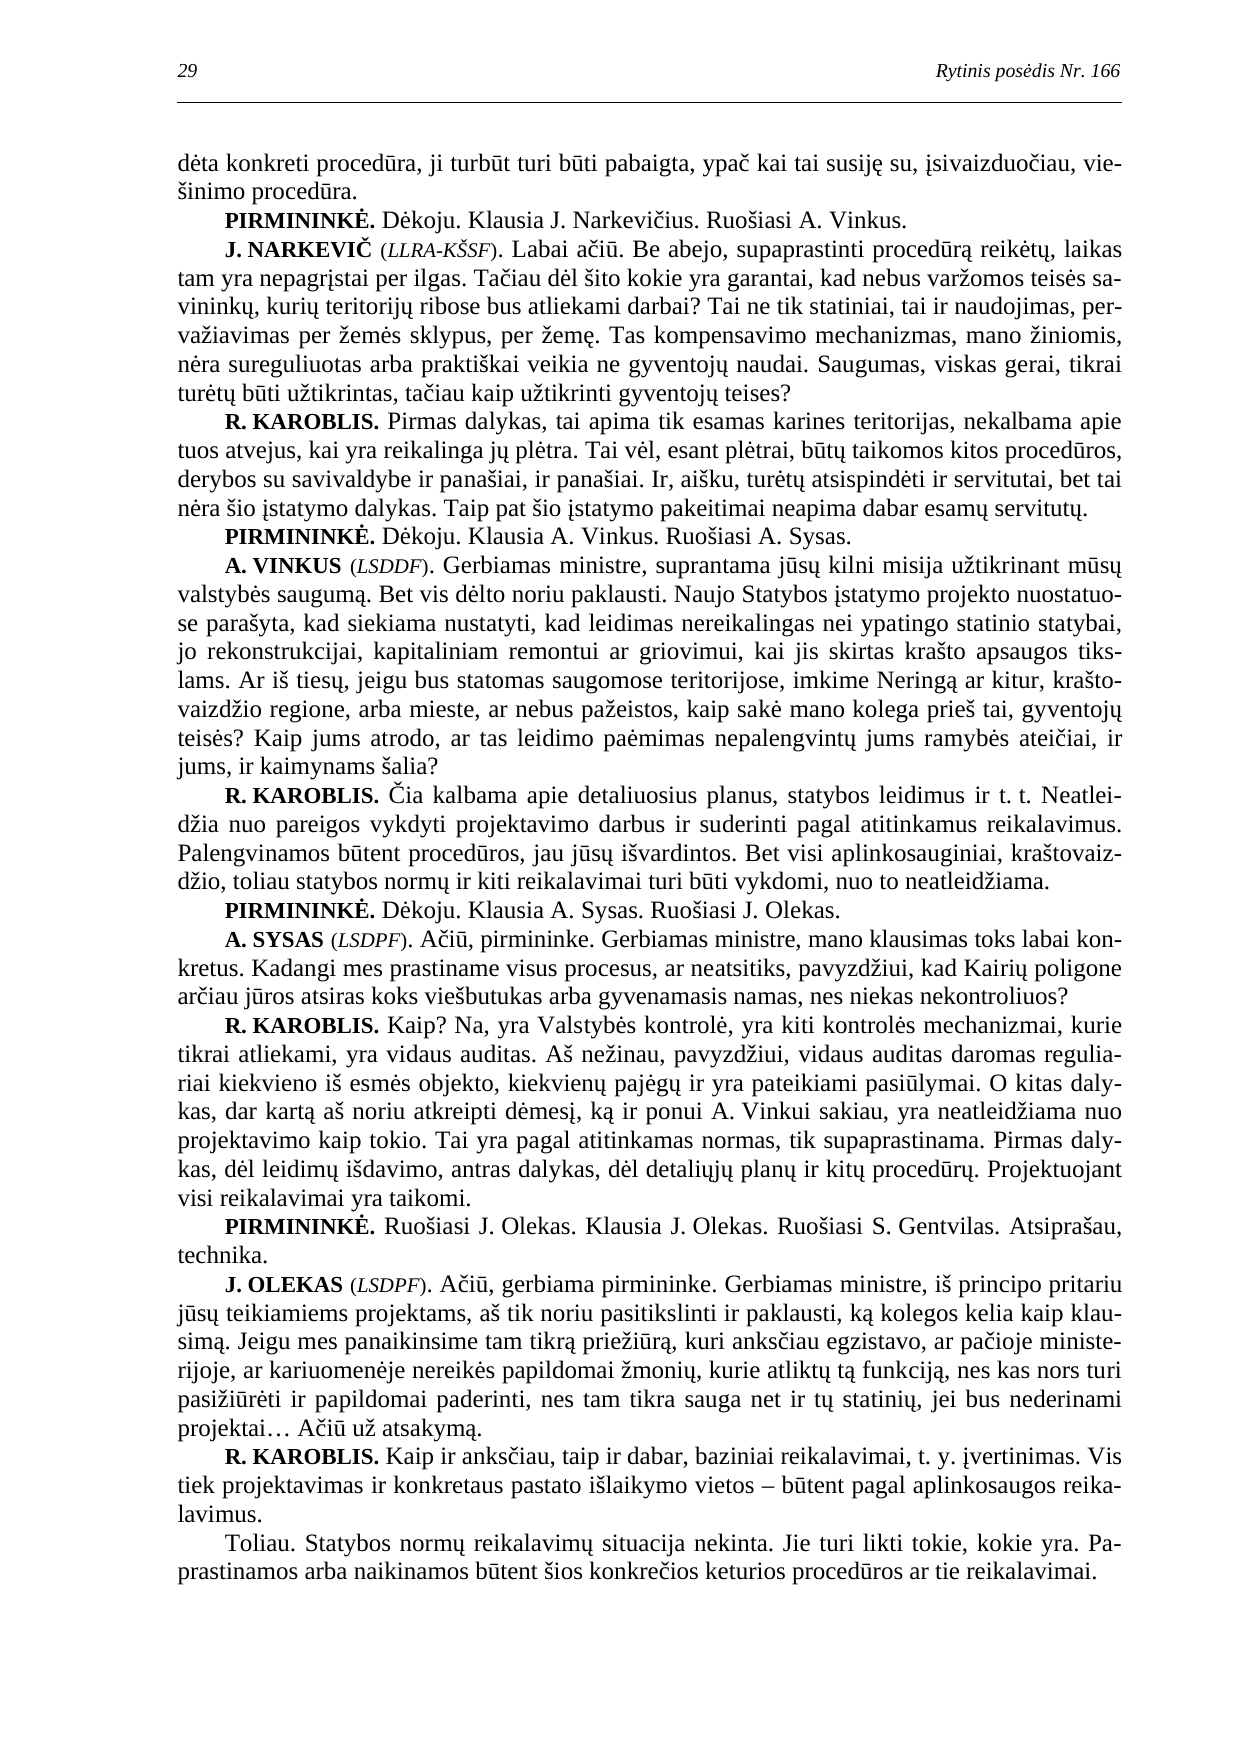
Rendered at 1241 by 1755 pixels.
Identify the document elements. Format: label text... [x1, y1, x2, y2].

text J. NARKEVIČ (LLRA-KŠSF). La­bai ačiū. Be abe­jo, su­pap­ras­tin­ti pro­ce­dū­rą rei­kė­tų, lai­kas tam yra ne­pa­grįs­tai per il­gas. Ta­čiau dėl ši­to ko­kie yra ga­ran­tai, kad ne­bus var­žo­mos tei­sės sa­vi­nin­kų, ku­rių te­ri­to­ri­jų ri­bo­se bus at­lie­ka­mi dar­bai? Tai ne tik sta­ti­niai, tai ir nau­do­ji­mas, per­va­žia­vi­mas per že­mės skly­pus, per že­mę. Tas kom­pen­sa­vi­mo me­cha­niz­mas, ma­no ži­nio­mis, nė­ra su­re­gu­liuo­tas ar­ba prak­tiš­kai vei­kia ne gy­ven­to­jų nau­dai. Sau­gu­mas, vis­kas ge­rai, tik­rai tu­rė­tų bū­ti už­tik­rin­tas, ta­čiau kaip už­tik­rin­ti gy­ven­to­jų tei­ses? [177, 234, 1122, 406]
text PIRMININKĖ. Ruo­šia­si J. Ole­kas. Klau­sia J. Ole­kas. Ruo­šia­si S. Gent­vi­las. At­si­pra­šau, tech­ni­ka. [177, 1211, 1122, 1269]
text PIRMININKĖ. Dė­ko­ju. Klau­sia A. Vin­kus. Ruo­šia­si A. Sy­sas. [177, 521, 1122, 550]
text To­liau. Sta­ty­bos nor­mų rei­ka­la­vi­mų si­tu­a­ci­ja ne­kin­ta. Jie tu­ri lik­ti to­kie, ko­kie yra. Pa­pras­ti­na­mos ar­ba nai­ki­na­mos bū­tent šios kon­kre­čios ke­tu­rios pro­ce­dū­ros ar tie rei­ka­la­vi­mai. [177, 1528, 1122, 1585]
text R. KAROBLIS. Pir­mas da­ly­kas, tai ap­ima tik esa­mas ka­ri­nes te­ri­to­ri­jas, ne­kal­ba­ma apie tuos at­ve­jus, kai yra rei­ka­lin­ga jų plėt­ra. Tai vėl, esant plėt­rai, bū­tų tai­ko­mos ki­tos pro­ce­dū­ros, de­ry­bos su sa­vi­val­dy­be ir pa­na­šiai, ir pa­na­šiai. Ir, aiš­ku, tu­rė­tų at­si­spin­dė­ti ir ser­vi­tu­tai, bet tai nė­ra šio įsta­ty­mo da­ly­kas. Taip pat šio įsta­ty­mo pa­kei­ti­mai neapima da­bar esa­mų ser­vi­tu­tų. [177, 406, 1122, 521]
text R. KAROBLIS. Kaip ir anks­čiau, taip ir da­bar, ba­zi­niai rei­ka­la­vi­mai, t. y. įver­ti­ni­mas. Vis tiek pro­jek­ta­vi­mas ir kon­kre­taus pa­sta­to iš­lai­ky­mo vie­tos – bū­tent pa­gal ap­lin­ko­sau­gos rei­ka­la­vi­mus. [177, 1441, 1122, 1528]
text dė­ta kon­kre­ti pro­ce­dū­ra, ji tur­būt tu­ri bū­ti pa­baig­ta, ypač kai tai susiję su, įsi­vaiz­duo­čiau, vie­ši­ni­mo pro­ce­dū­ra. [177, 148, 1122, 205]
text PIRMININKĖ. Dė­ko­ju. Klau­sia A. Sy­sas. Ruo­šia­si J. Ole­kas. [177, 895, 1122, 924]
text A. SYSAS (LSDPF). Ačiū, pir­mi­nin­ke. Ger­bia­mas mi­nist­re, ma­no klau­si­mas toks la­bai kon­­kre­tus. Ka­dan­gi mes pra­sti­na­me vi­sus pro­ce­sus, ar ne­at­si­tiks, pa­vyz­džiui, kad Kai­rių po­li­go­ne ar­čiau jū­ros at­si­ras koks vieš­bu­tu­kas ar­ba gy­ve­na­ma­sis na­mas, nes nie­kas ne­kon­tro­liuos? [177, 924, 1122, 1010]
text R. KAROBLIS. Kaip? Na, yra Vals­ty­bės kon­tro­lė, yra ki­ti kon­tro­lės me­cha­niz­mai, ku­rie tik­rai at­lie­ka­mi, yra vi­daus au­di­tas. Aš ne­ži­nau, pa­vyz­džiui, vi­daus au­di­tas da­ro­mas re­gu­lia­riai kiek­vie­no iš es­mės ob­jek­to, kiek­vie­nų pa­jė­gų ir yra pa­tei­kia­mi pa­siū­ly­mai. O ki­tas da­ly­kas, dar kar­tą aš no­riu at­kreip­ti dė­me­sį, ką ir po­nui A. Vin­kui sa­kiau, yra ne­at­lei­džia­ma nuo pro­jek­ta­vi­mo kaip to­kio. Tai yra pa­gal ati­tin­ka­mas nor­mas, tik su­pap­ras­ti­na­ma. Pir­mas da­ly­kas, dėl lei­di­mų iš­da­vi­mo, ant­ras da­ly­kas, dėl de­ta­lių­jų pla­nų ir ki­tų pro­ce­dū­rų. Pro­jek­tuo­jant vi­si rei­ka­la­vi­mai yra tai­ko­mi. [177, 1010, 1122, 1211]
text PIRMININKĖ. Dė­ko­ju. Klau­sia J. Nar­ke­vi­čius. Ruo­šia­si A. Vin­kus. [177, 205, 1122, 234]
text A. VINKUS (LSDDF). Ger­bia­mas mi­nist­re, su­pran­ta­ma jū­sų kil­ni mi­si­ja už­tik­ri­nant mū­sų vals­ty­bės sau­gu­mą. Bet vis dėl­to no­riu pa­klaus­ti. Nau­jo Sta­ty­bos įsta­ty­mo pro­jek­to nuo­sta­tuo­se pa­ra­šy­ta, kad sie­kia­ma nu­sta­ty­ti, kad lei­di­mas ne­rei­ka­lin­gas nei ypa­tin­go sta­ti­nio sta­ty­bai, jo re­konst­ruk­ci­jai, ka­pi­ta­li­niam re­mon­tui ar grio­vi­mui, kai jis skir­tas kraš­to ap­sau­gos tiks­lams. Ar iš tie­sų, jei­gu bus sta­to­mas sau­go­mo­se te­ri­to­ri­jo­se, im­ki­me Ne­rin­gą ar ki­tur, kraš­to­vaiz­džio re­gio­ne, ar­ba mies­te, ar ne­bus pa­žeis­tos, kaip sa­kė ma­no ko­le­ga prieš tai, gy­ven­to­jų tei­sės? Kaip jums at­ro­do, ar tas lei­di­mo pa­ė­mi­mas ne­pa­leng­vin­tų jums ra­my­bės at­ei­čiai, ir jums, ir kai­my­nams ša­lia? [177, 550, 1122, 780]
text R. KAROBLIS. Čia kal­ba­ma apie de­ta­liuo­sius pla­nus, sta­ty­bos lei­di­mus ir t. t. Ne­at­lei­džia nuo pa­rei­gos vyk­dy­ti pro­jek­ta­vi­mo dar­bus ir su­de­rin­ti pa­gal ati­tin­ka­mus rei­ka­la­vi­mus. Pa­leng­vi­na­mos bū­tent pro­ce­dū­ros, jau jū­sų iš­var­din­tos. Bet vi­si ap­lin­ko­sau­gi­niai, kraš­to­vaiz­džio, to­liau sta­ty­bos nor­mų ir ki­ti rei­ka­la­vi­mai tu­ri bū­ti vyk­do­mi, nuo to ne­at­lei­džia­ma. [177, 780, 1122, 895]
text J. OLEKAS (LSDPF). Ačiū, ger­bia­ma pir­mi­nin­ke. Ger­bia­mas mi­nist­re, iš prin­ci­po pri­ta­riu jū­sų tei­kia­miems pro­jek­tams, aš tik no­riu pa­si­tiks­lin­ti ir pa­klaus­ti, ką ko­le­gos ke­lia kaip klau­si­mą. Jei­gu mes pa­nai­kin­si­me tam tik­rą prie­žiū­rą, ku­ri anks­čiau eg­zis­ta­vo, ar pa­čio­je mi­nis­te­ri­jo­je, ar ka­riuo­me­nė­je ne­rei­kės pa­pil­do­mai žmo­nių, ku­rie at­lik­tų tą funk­ci­ją, nes kas nors tu­ri pa­si­žiū­rė­ti ir pa­pil­do­mai pa­de­rin­ti, nes tam tik­ra sau­ga net ir tų sta­ti­nių, jei bus ne­de­ri­na­mi pro­jek­tai… Ačiū už at­sa­ky­mą. [177, 1269, 1122, 1441]
